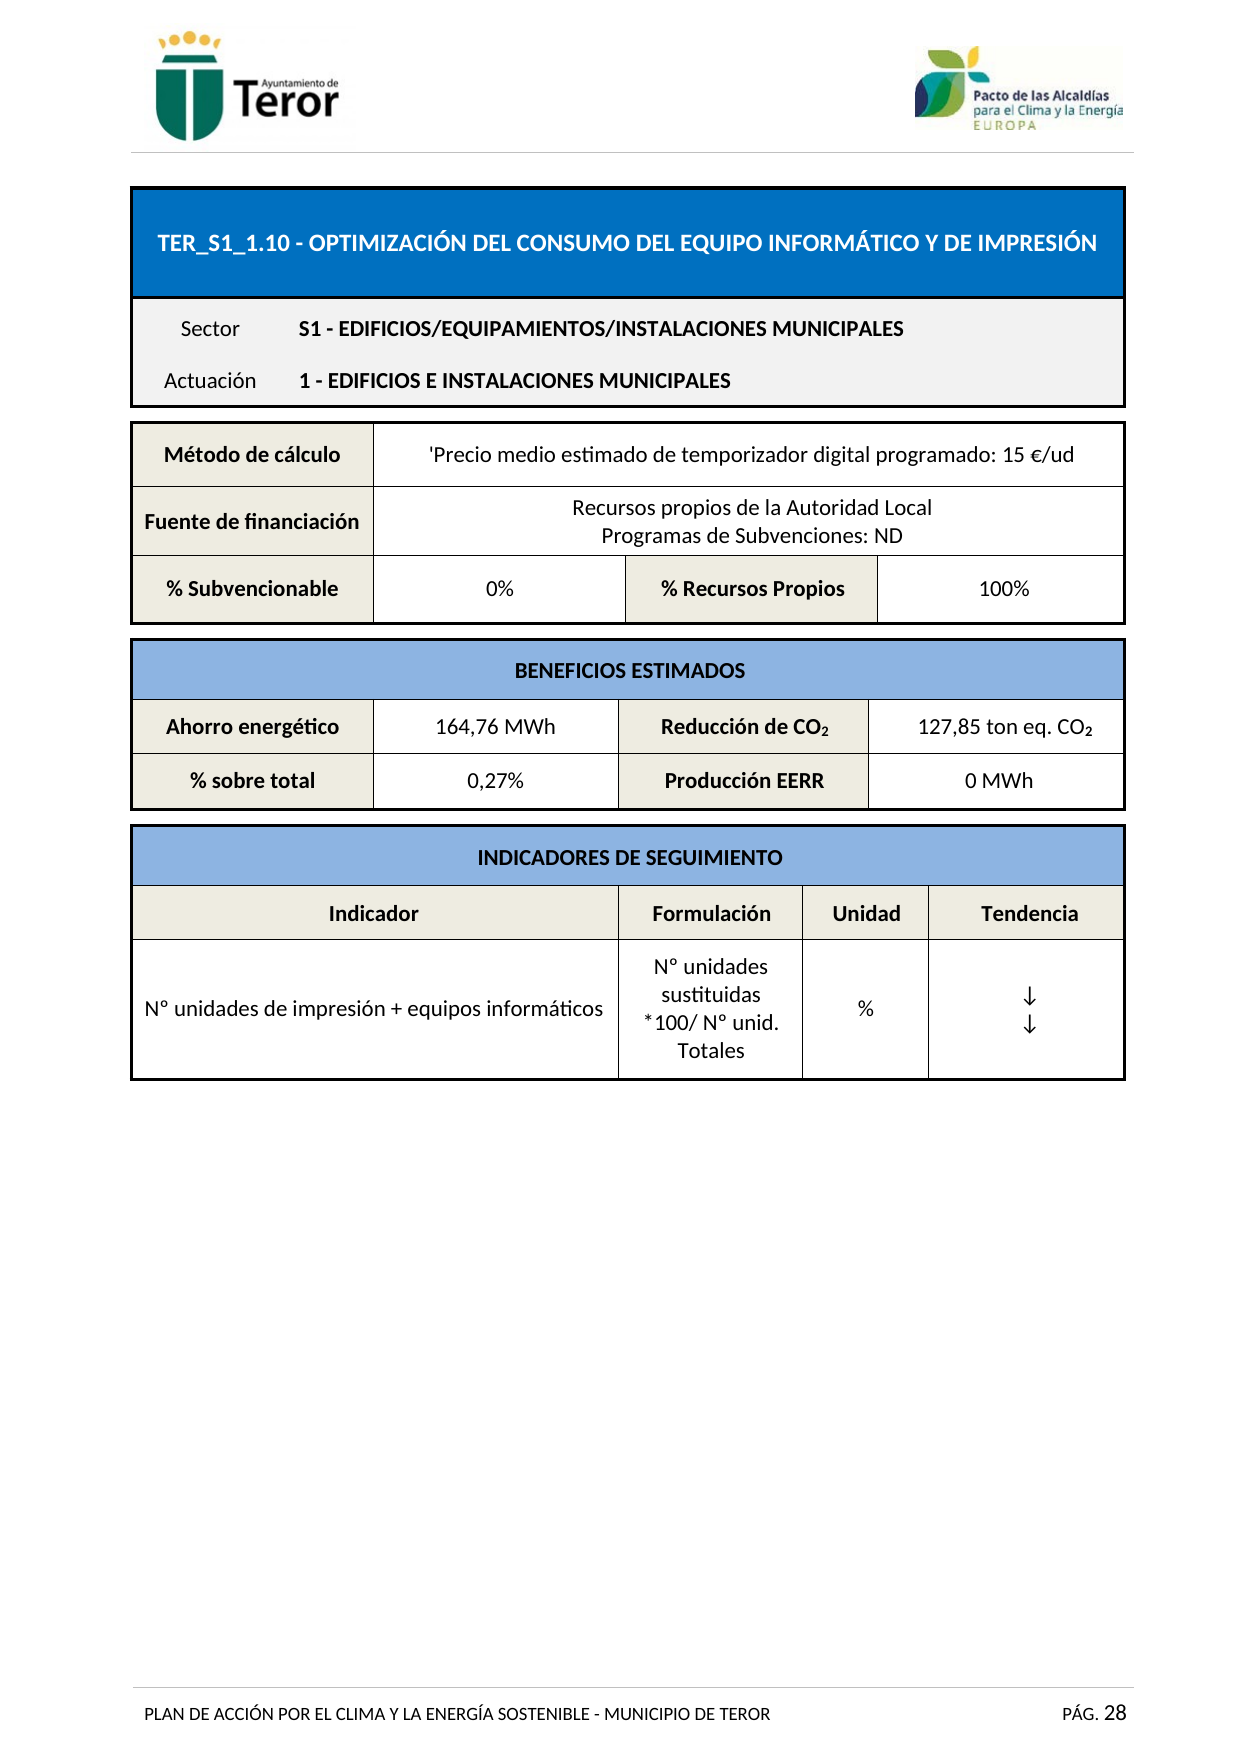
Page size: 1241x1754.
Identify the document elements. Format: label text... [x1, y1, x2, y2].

table_cell Recursos propios de la Autoridad Local Programas de Subvenciones: ND [374, 487, 1123, 555]
table_cell Sector [133, 299, 277, 355]
table_cell % Subvencionable [133, 556, 373, 622]
table_cell BENEFICIOS ESTIMADOS [133, 641, 1123, 699]
table_cell [929, 299, 1123, 355]
table_cell % [803, 940, 928, 1078]
table_cell Tendencia [929, 886, 1123, 939]
table_cell [131, 408, 1124, 421]
table_cell Método de cálculo [133, 424, 373, 486]
table_cell Fuente de financiación [133, 487, 373, 555]
table_cell % sobre total [133, 754, 373, 808]
table_cell 127,85 ton eq. CO2 [869, 700, 1123, 753]
table_cell Producción EERR [619, 754, 868, 808]
table_cell 100% [878, 556, 1123, 622]
table_cell 0% [374, 556, 625, 622]
table_cell 0 MWh [869, 754, 1123, 808]
table_cell 1 - EDIFICIOS E INSTALACIONES MUNICIPALES [277, 355, 802, 405]
table_cell 0,27% [374, 754, 618, 808]
table_cell Indicador [133, 886, 618, 939]
table_cell Nº unidades sustituidas *100/ Nº unid. Totales [619, 940, 802, 1078]
table_cell [802, 355, 868, 405]
table_cell [878, 355, 929, 405]
table_cell 164,76 MWh [374, 700, 618, 753]
table_cell [131, 811, 1124, 824]
table_cell Unidad [803, 886, 928, 939]
table_cell [131, 625, 1124, 638]
picture [915, 46, 1123, 130]
table_cell 'Precio medio estimado de temporizador digital programado: 15 €/ud [374, 424, 1123, 486]
table_cell Ahorro energético [133, 700, 373, 753]
table_cell [929, 355, 1123, 405]
table_cell Nº unidades de impresión + equipos informáticos [133, 940, 618, 1078]
table_cell S1 - EDIFICIOS/EQUIPAMIENTOS/INSTALACIONES MUNICIPALES [277, 299, 929, 355]
picture [144, 23, 356, 152]
table_cell ↓ ↓ [929, 940, 1123, 1078]
table_cell INDICADORES DE SEGUIMIENTO [133, 827, 1123, 885]
table_cell Reducción de CO2 [619, 700, 868, 753]
table_header TER_S1_1.10 - OPTIMIZACIÓN DEL CONSUMO DEL EQUIPO INFORMÁTICO Y DE IMPRESIÓN [133, 190, 1123, 296]
table_cell Formulación [619, 886, 802, 939]
table_cell % Recursos Propios [626, 556, 877, 622]
table_cell Actuación [133, 355, 277, 405]
table_cell [868, 355, 878, 405]
